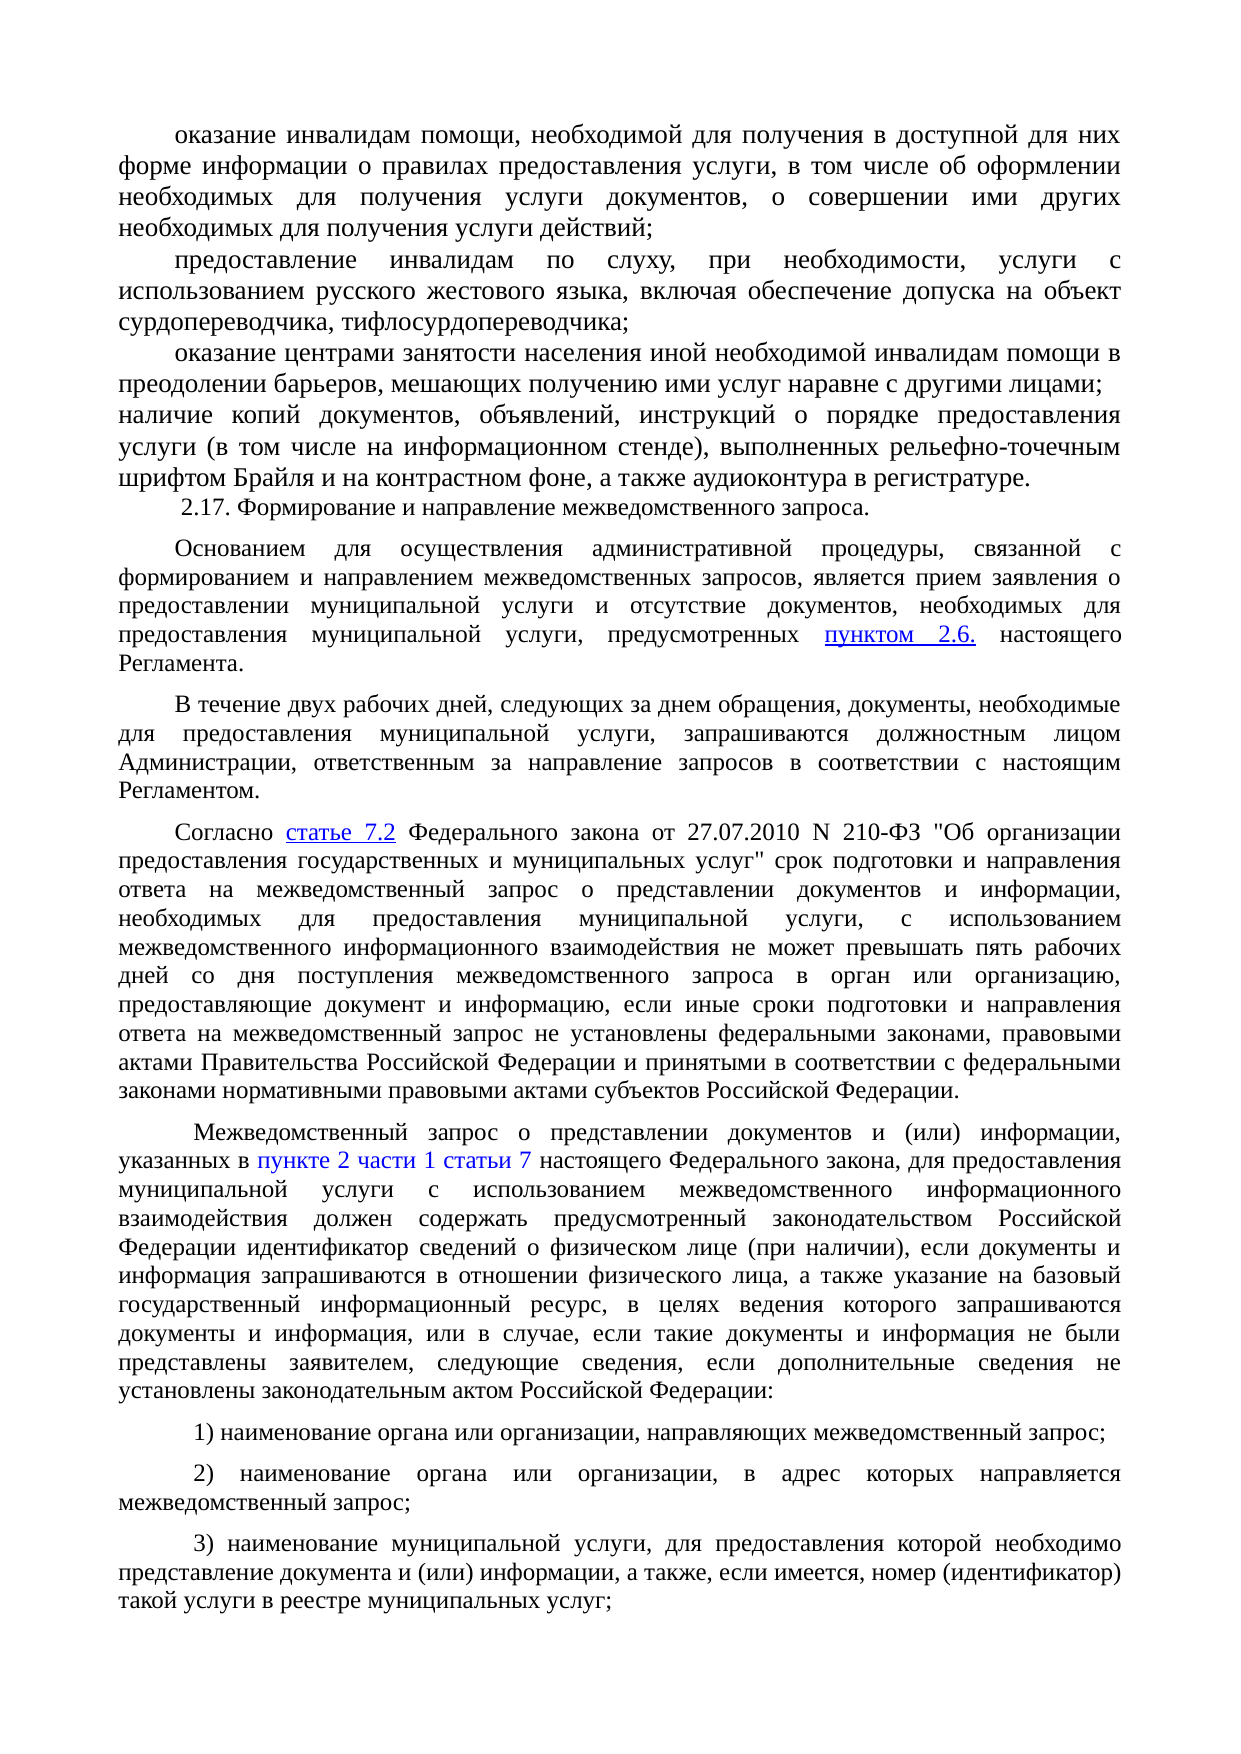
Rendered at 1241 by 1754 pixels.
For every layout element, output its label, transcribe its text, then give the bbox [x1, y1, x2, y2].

text Основанием для осуществления административной процедуры, связанной с формированием и направлением межведомственных запросов, является прием заявления о предоставлении муниципальной услуги и отсутствие документов, необходимых для предоставления муниципальной услуги, предусмотренных пунктом 2.6. настоящего Регламента. [118, 533, 1122, 677]
text 3) наименование муниципальной услуги, для предоставления которой необходимо представление документа и (или) информации, а также, если имеется, номер (идентификатор) такой услуги в реестре муниципальных услуг; [118, 1528, 1122, 1614]
text оказание центрами занятости населения иной необходимой инвалидам помощи в преодолении барьеров, мешающих получению ими услуг наравне с другими лицами; [118, 336, 1122, 398]
text Межведомственный запрос о представлении документов и (или) информации, указанных в пункте 2 части 1 статьи 7 настоящего Федерального закона, для предоставления муниципальной услуги с использованием межведомственного информационного взаимодействия должен содержать предусмотренный законодательством Российской Федерации идентификатор сведений о физическом лице (при наличии), если документы и информация запрашиваются в отношении физического лица, а также указание на базовый государственный информационный ресурс, в целях ведения которого запрашиваются документы и информация, или в случае, если такие документы и информация не были представлены заявителем, следующие сведения, если дополнительные сведения не установлены законодательным актом Российской Федерации: [118, 1117, 1122, 1404]
text предоставление инвалидам по слуху, при необходимости, услуги с использованием русского жестового языка, включая обеспечение допуска на объект сурдопереводчика, тифлосурдопереводчика; [118, 243, 1122, 336]
text В течение двух рабочих дней, следующих за днем обращения, документы, необходимые для предоставления муниципальной услуги, запрашиваются должностным лицом Администрации, ответственным за направление запросов в соответствии с настоящим Регламентом. [118, 689, 1122, 804]
text оказание инвалидам помощи, необходимой для получения в доступной для них форме информации о правилах предоставления услуги, в том числе об оформлении необходимых для получения услуги документов, о совершении ими других необходимых для получения услуги действий; [118, 118, 1122, 243]
text 2.17. Формирование и направление межведомственного запроса. [118, 492, 1122, 521]
text наличие копий документов, объявлений, инструкций о порядке предоставления услуги (в том числе на информационном стенде), выполненных рельефно-точечным шрифтом Брайля и на контрастном фоне, а также аудиоконтура в регистратуре. [118, 398, 1122, 492]
text 1) наименование органа или организации, направляющих межведомственный запрос; [118, 1417, 1122, 1446]
text 2) наименование органа или организации, в адрес которых направляется межведомственный запрос; [118, 1458, 1122, 1516]
text Согласно статье 7.2 Федерального закона от 27.07.2010 N 210-ФЗ "Об организации предоставления государственных и муниципальных услуг" срок подготовки и направления ответа на межведомственный запрос о представлении документов и информации, необходимых для предоставления муниципальной услуги, с использованием межведомственного информационного взаимодействия не может превышать пять рабочих дней со дня поступления межведомственного запроса в орган или организацию, предоставляющие документ и информацию, если иные сроки подготовки и направления ответа на межведомственный запрос не установлены федеральными законами, правовыми актами Правительства Российской Федерации и принятыми в соответствии с федеральными законами нормативными правовыми актами субъектов Российской Федерации. [118, 817, 1122, 1104]
